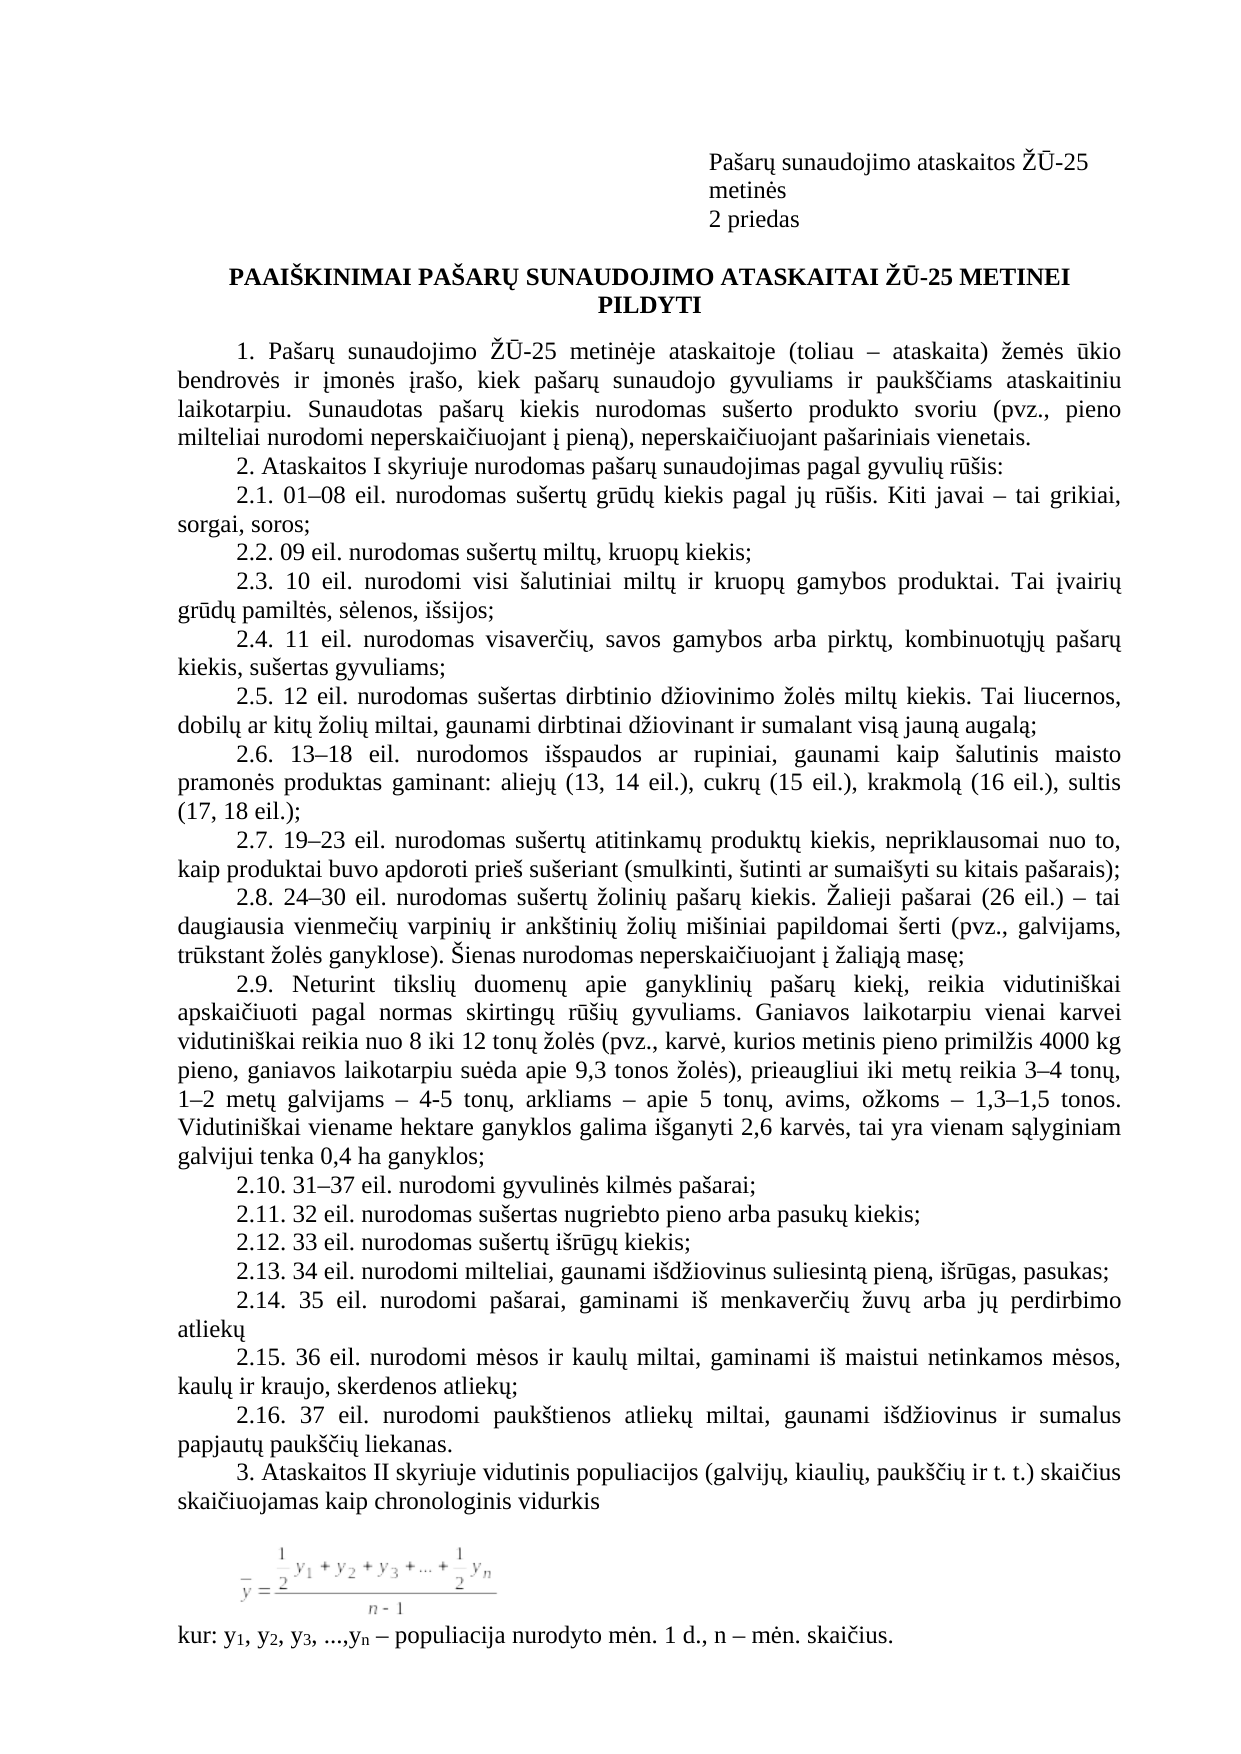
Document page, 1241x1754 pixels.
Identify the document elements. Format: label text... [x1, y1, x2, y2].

text 3. Ataskaitos II skyriuje vidutinis populiacijos (galvijų, kiaulių, paukščių ir t. t.) skaičius skaičiuojamas kaip chronologinis vidurkis [177, 1457, 1122, 1515]
text 2.15. 36 eil. nurodomi mėsos ir kaulų miltai, gaminami iš maistui netinkamos mėsos, kaulų ir kraujo, skerdenos atliekų; [177, 1342, 1122, 1400]
text 2.10. 31–37 eil. nurodomi gyvulinės kilmės pašarai; [177, 1170, 1122, 1199]
text 2.7. 19–23 eil. nurodomas sušertų atitinkamų produktų kiekis, nepriklausomai nuo to, kaip produktai buvo apdoroti prieš sušeriant (smulkinti, šutinti ar sumaišyti su kitais pašarais); [177, 825, 1122, 882]
text 2.3. 10 eil. nurodomi visi šalutiniai miltų ir kruopų gamybos produktai. Tai įvairių grūdų pamiltės, sėlenos, išsijos; [177, 566, 1122, 624]
text 2.14. 35 eil. nurodomi pašarai, gaminami iš menkaverčių žuvų arba jų perdirbimo atliekų [177, 1285, 1122, 1342]
text 2.8. 24–30 eil. nurodomas sušertų žolinių pašarų kiekis. Žalieji pašarai (26 eil.) – tai daugiausia vienmečių varpinių ir ankštinių žolių mišiniai papildomai šerti (pvz., galvijams, trūkstant žolės ganyklose). Šienas nurodomas neperskaičiuojant į žaliąją masę; [177, 882, 1122, 969]
text PAAIŠKINIMAI PAŠARŲ SUNAUDOJIMO ATASKAITAI ŽŪ-25 METINEI PILDYTI [177, 262, 1122, 319]
text 2.13. 34 eil. nurodomi milteliai, gaunami išdžiovinus suliesintą pieną, išrūgas, pasukas; [177, 1256, 1122, 1285]
text 2.5. 12 eil. nurodomas sušertas dirbtinio džiovinimo žolės miltų kiekis. Tai liucernos, dobilų ar kitų žolių miltai, gaunami dirbtinai džiovinant ir sumalant visą jauną augalą; [177, 681, 1122, 739]
text Y vid = ((1/2) y1 + y2 + y3+ ... + (1/2) yn) / (n – 1) [177, 1515, 1122, 1620]
text 1. Pašarų sunaudojimo ŽŪ-25 metinėje ataskaitoje (toliau – ataskaita) žemės ūkio bendrovės ir įmonės įrašo, kiek pašarų sunaudojo gyvuliams ir paukščiams ataskaitiniu laikotarpiu. Sunaudotas pašarų kiekis nurodomas sušerto produkto svoriu (pvz., pieno milteliai nurodomi neperskaičiuojant į pieną), neperskaičiuojant pašariniais vienetais. [177, 336, 1122, 451]
text 2. Ataskaitos I skyriuje nurodomas pašarų sunaudojimas pagal gyvulių rūšis: [177, 451, 1122, 480]
text 2.12. 33 eil. nurodomas sušertų išrūgų kiekis; [177, 1227, 1122, 1256]
text 2.1. 01–08 eil. nurodomas sušertų grūdų kiekis pagal jų rūšis. Kiti javai – tai grikiai, sorgai, soros; [177, 480, 1122, 537]
text 2.2. 09 eil. nurodomas sušertų miltų, kruopų kiekis; [177, 537, 1122, 566]
text 2.16. 37 eil. nurodomi paukštienos atliekų miltai, gaunami išdžiovinus ir sumalus papjautų paukščių liekanas. [177, 1400, 1122, 1457]
text kur: y1, y2, y3, ...,yn – populiacija nurodyto mėn. 1 d., n – mėn. skaičius. [177, 1620, 1122, 1649]
text 2.9. Neturint tikslių duomenų apie ganyklinių pašarų kiekį, reikia vidutiniškai apskaičiuoti pagal normas skirtingų rūšių gyvuliams. Ganiavos laikotarpiu vienai karvei vidutiniškai reikia nuo 8 iki 12 tonų žolės (pvz., karvė, kurios metinis pieno primilžis 4000 kg pieno, ganiavos laikotarpiu suėda apie 9,3 tonos žolės), prieaugliui iki metų reikia 3–4 tonų, 1–2 metų galvijams – 4-5 tonų, arkliams – apie 5 tonų, avims, ožkoms – 1,3–1,5 tonos. Vidutiniškai viename hektare ganyklos galima išganyti 2,6 karvės, tai yra vienam sąlyginiam galvijui tenka 0,4 ha ganyklos; [177, 969, 1122, 1170]
text 2.6. 13–18 eil. nurodomos išspaudos ar rupiniai, gaunami kaip šalutinis maisto pramonės produktas gaminant: aliejų (13, 14 eil.), cukrų (15 eil.), krakmolą (16 eil.), sultis (17, 18 eil.); [177, 739, 1122, 825]
text metinės [177, 176, 1122, 204]
text 2.11. 32 eil. nurodomas sušertas nugriebto pieno arba pasukų kiekis; [177, 1199, 1122, 1227]
text 2.4. 11 eil. nurodomas visaverčių, savos gamybos arba pirktų, kombinuotųjų pašarų kiekis, sušertas gyvuliams; [177, 624, 1122, 681]
text 2 priedas [177, 204, 1122, 233]
text Pašarų sunaudojimo ataskaitos ŽŪ-25 [177, 147, 1122, 176]
